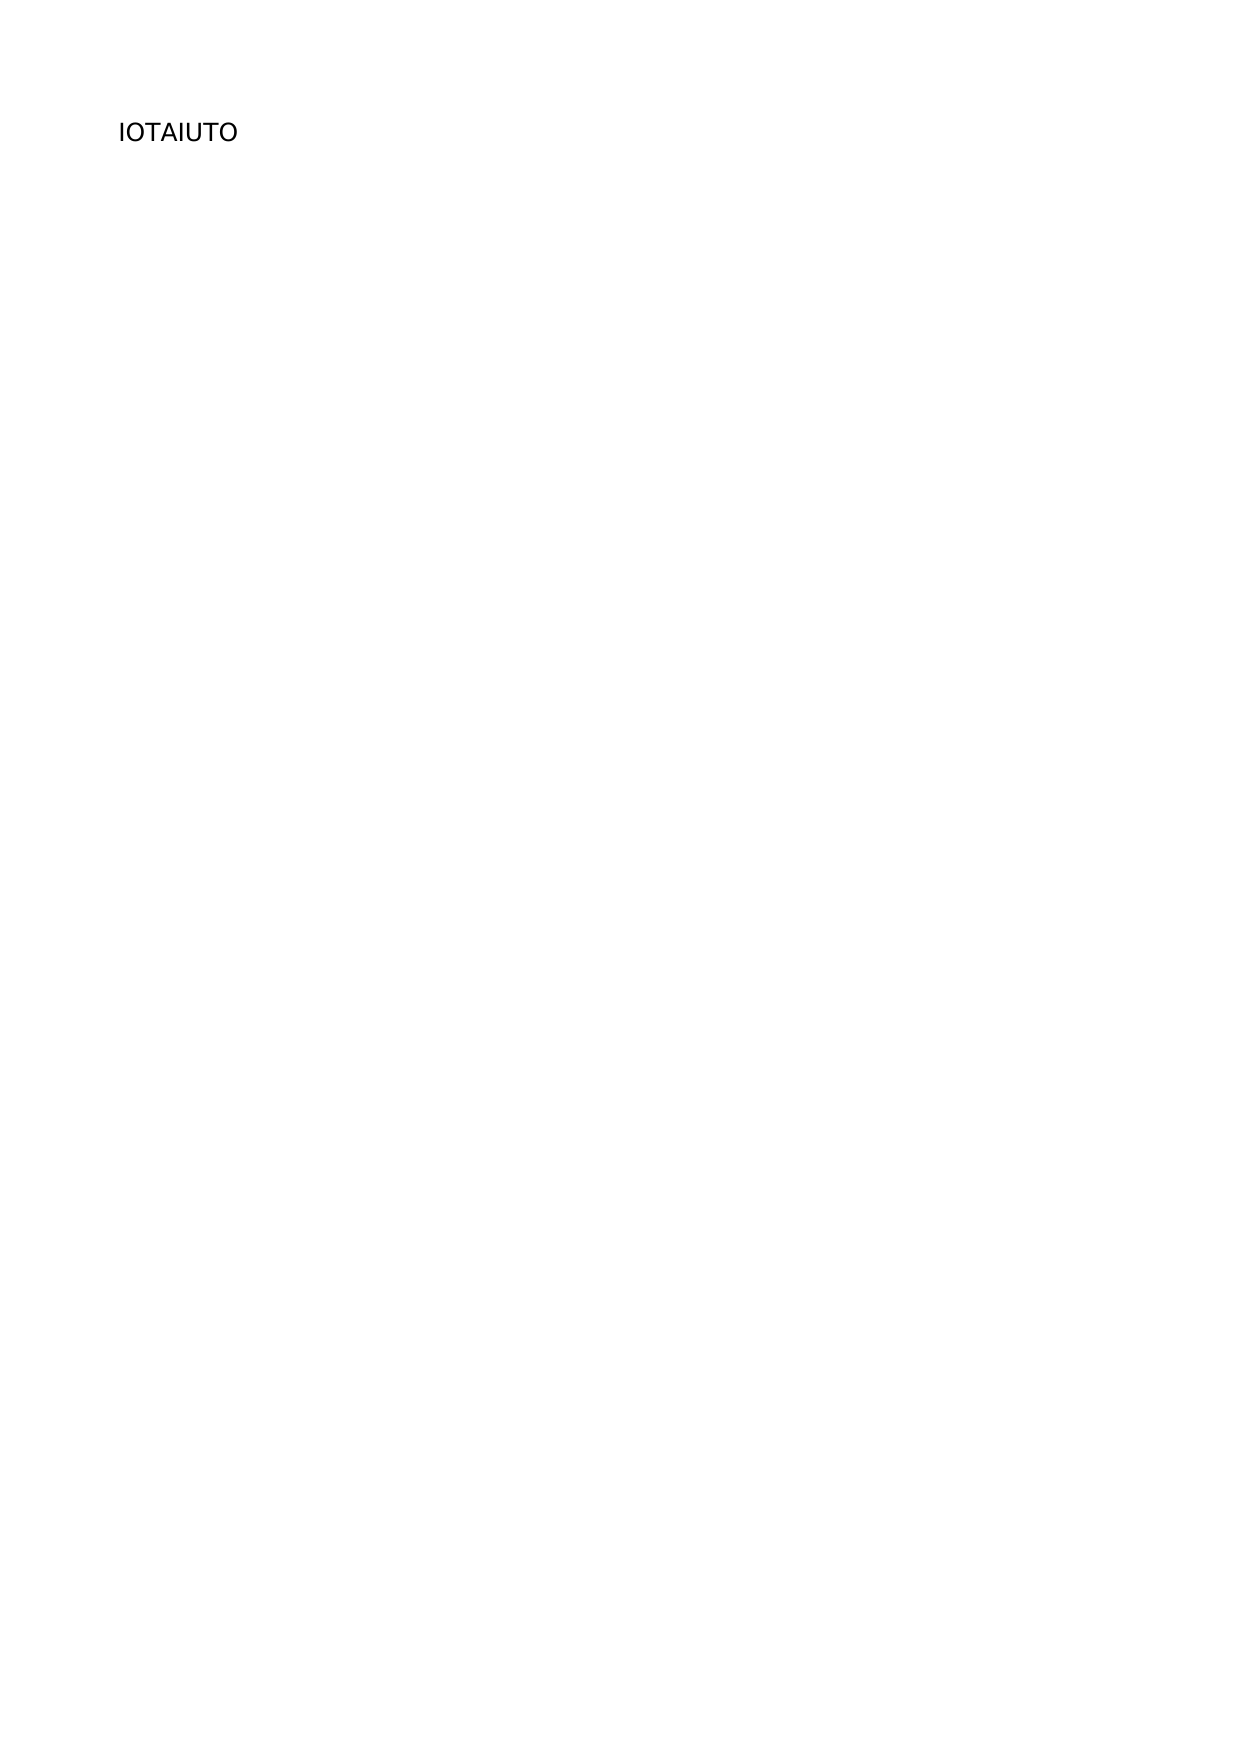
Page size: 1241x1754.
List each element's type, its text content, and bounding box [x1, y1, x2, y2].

text IOTAIUTO [118, 118, 1122, 147]
